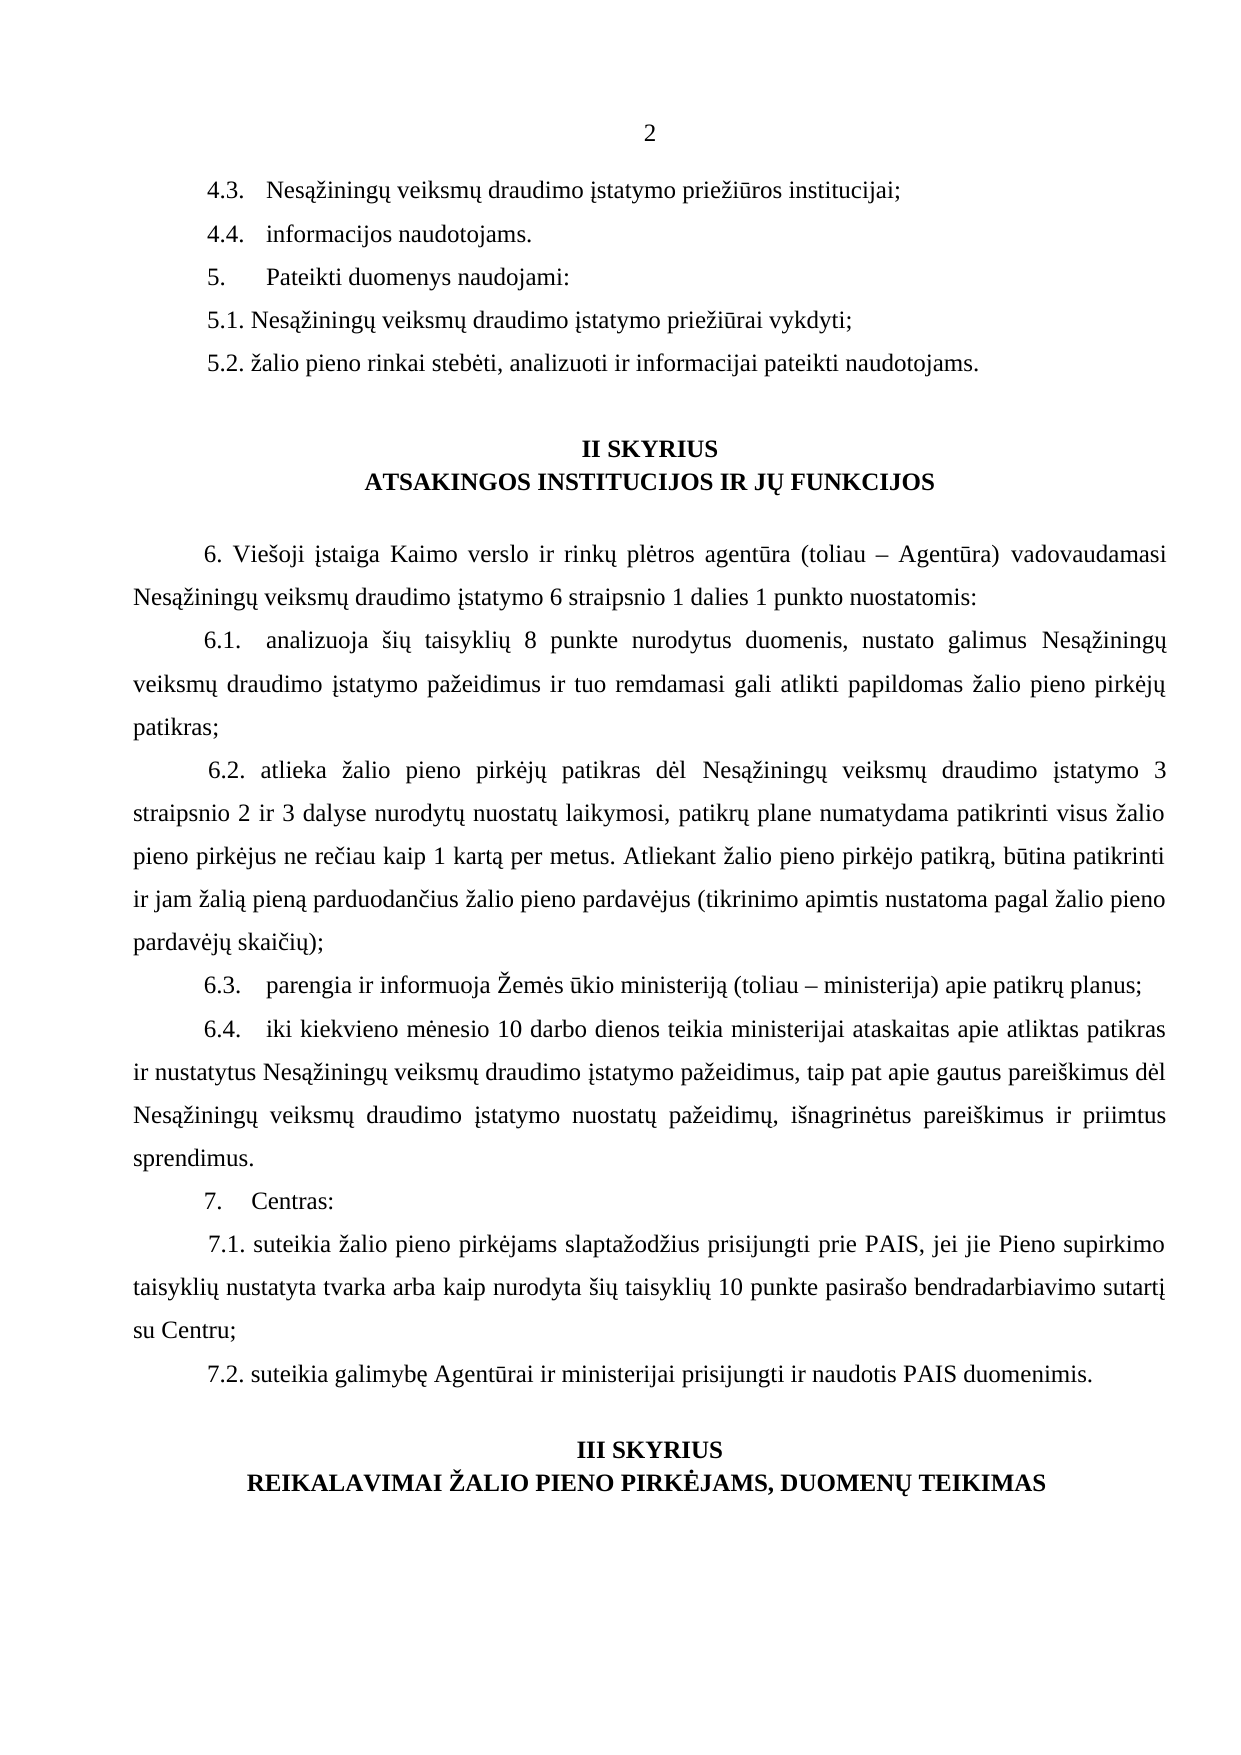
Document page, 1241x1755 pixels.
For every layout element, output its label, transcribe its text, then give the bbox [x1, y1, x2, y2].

text 5.1. Nesąžiningų veiksmų draudimo įstatymo priežiūrai vykdyti; [133, 305, 1167, 334]
text 7.1. suteikia žalio pieno pirkėjams slaptažodžius prisijungti prie PAIS, jei jie Pieno supirkimo taisyklių nustatyta tvarka arba kaip nurodyta šių taisyklių 10 punkte pasirašo bendradarbiavimo sutartį su Centru; [133, 1229, 1167, 1344]
text 7.2. suteikia galimybę Agentūrai ir ministerijai prisijungti ir naudotis PAIS duomenimis. [133, 1359, 1167, 1387]
text ATSAKINGOS INSTITUCIJOS IR JŲ FUNKCIJOS [133, 467, 1167, 496]
text II SKYRIUS [133, 434, 1167, 463]
text 6.4. iki kiekvieno mėnesio 10 darbo dienos teikia ministerijai ataskaitas apie atliktas patikras ir nustatytus Nesąžiningų veiksmų draudimo įstatymo pažeidimus, taip pat apie gautus pareiškimus dėl Nesąžiningų veiksmų draudimo įstatymo nuostatų pažeidimų, išnagrinėtus pareiškimus ir priimtus sprendimus. [133, 1014, 1167, 1172]
text III SKYRIUS [133, 1435, 1167, 1463]
text 6.1. analizuoja šių taisyklių 8 punkte nurodytus duomenis, nustato galimus Nesąžiningų veiksmų draudimo įstatymo pažeidimus ir tuo remdamasi gali atlikti papildomas žalio pieno pirkėjų patikras; [133, 626, 1167, 741]
text 6. Viešoji įstaiga Kaimo verslo ir rinkų plėtros agentūra (toliau – Agentūra) vadovaudamasi Nesąžiningų veiksmų draudimo įstatymo 6 straipsnio 1 dalies 1 punkto nuostatomis: [133, 539, 1167, 611]
text 4.4. informacijos naudotojams. [133, 219, 1167, 247]
text 6.3. parengia ir informuoja Žemės ūkio ministeriją (toliau – ministerija) apie patikrų planus; [133, 971, 1167, 999]
text 7. Centras: [133, 1186, 1167, 1215]
text 5.2. žalio pieno rinkai stebėti, analizuoti ir informacijai pateikti naudotojams. [133, 348, 1167, 377]
text 5. Pateikti duomenys naudojami: [133, 262, 1167, 291]
text 4.3. Nesąžiningų veiksmų draudimo įstatymo priežiūros institucijai; [133, 176, 1167, 204]
text REIKALAVIMAI ŽALIO PIENO PIRKĖJAMS, DUOMENŲ TEIKIMAS [133, 1468, 1167, 1497]
text 6.2. atlieka žalio pieno pirkėjų patikras dėl Nesąžiningų veiksmų draudimo įstatymo 3 straipsnio 2 ir 3 dalyse nurodytų nuostatų laikymosi, patikrų plane numatydama patikrinti visus žalio pieno pirkėjus ne rečiau kaip 1 kartą per metus. Atliekant žalio pieno pirkėjo patikrą, būtina patikrinti ir jam žalią pieną parduodančius žalio pieno pardavėjus (tikrinimo apimtis nustatoma pagal žalio pieno pardavėjų skaičių); [133, 755, 1167, 956]
